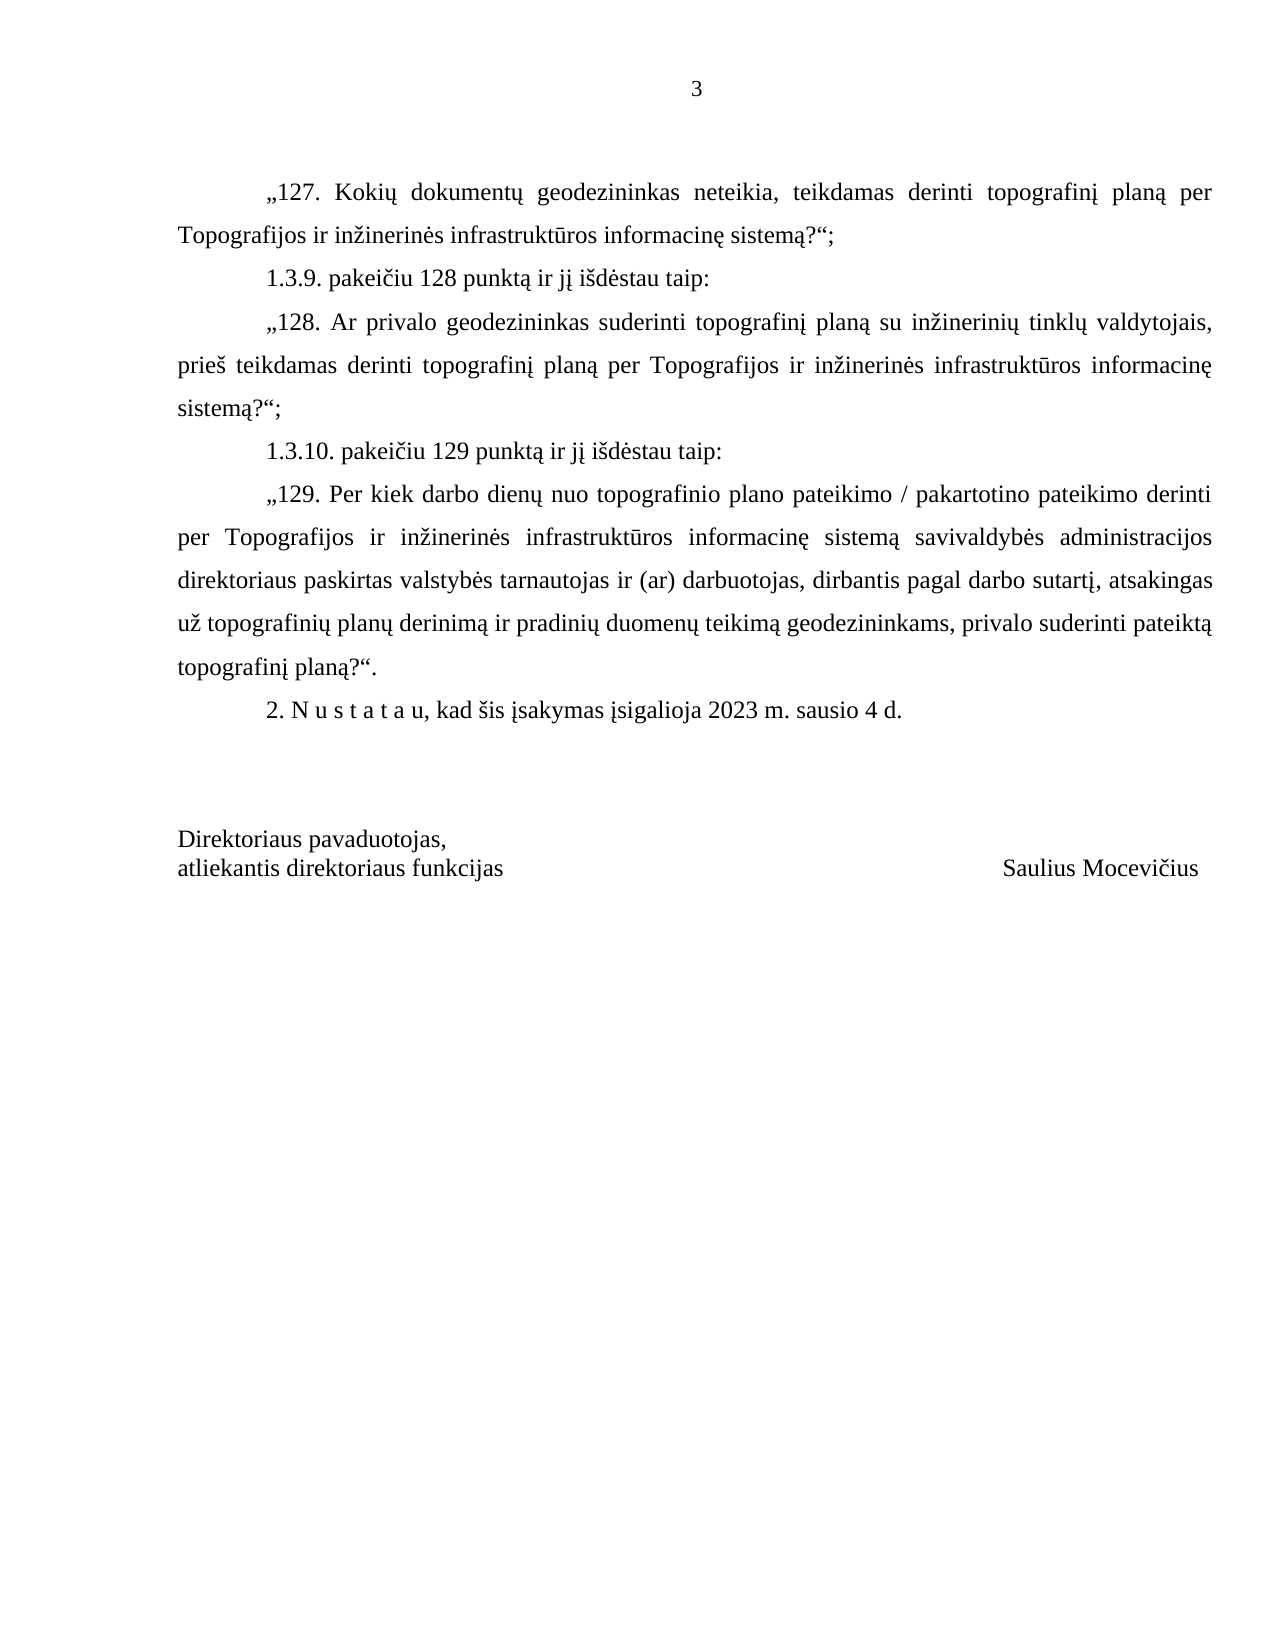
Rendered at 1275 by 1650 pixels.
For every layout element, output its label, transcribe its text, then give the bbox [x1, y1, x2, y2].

text Direktoriaus pavaduotojas, [177, 824, 1275, 853]
text „127. Kokių dokumentų geodezininkas neteikia, teikdamas derinti topografinį planą per Topografijos ir inžinerinės infrastruktūros informacinę sistemą?“; [177, 177, 1213, 249]
text 2. Nustatau, kad šis įsakymas įsigalioja 2023 m. sausio 4 d. [177, 695, 1213, 723]
text atliekantis direktoriaus funkcijas Saulius Mocevičius [177, 853, 1213, 882]
text 1.3.9. pakeičiu 128 punktą ir jį išdėstau taip: [177, 263, 1213, 292]
text „128. Ar privalo geodezininkas suderinti topografinį planą su inžinerinių tinklų valdytojais, prieš teikdamas derinti topografinį planą per Topografijos ir inžinerinės infrastruktūros informacinę sistemą?“; [177, 307, 1213, 422]
text 1.3.10. pakeičiu 129 punktą ir jį išdėstau taip: [177, 436, 1213, 465]
text „129. Per kiek darbo dienų nuo topografinio plano pateikimo / pakartotino pateikimo derinti per Topografijos ir inžinerinės infrastruktūros informacinę sistemą savivaldybės administracijos direktoriaus paskirtas valstybės tarnautojas ir (ar) darbuotojas, dirbantis pagal darbo sutartį, atsakingas už topografinių planų derinimą ir pradinių duomenų teikimą geodezininkams, privalo suderinti pateiktą topografinį planą?“. [177, 479, 1213, 680]
